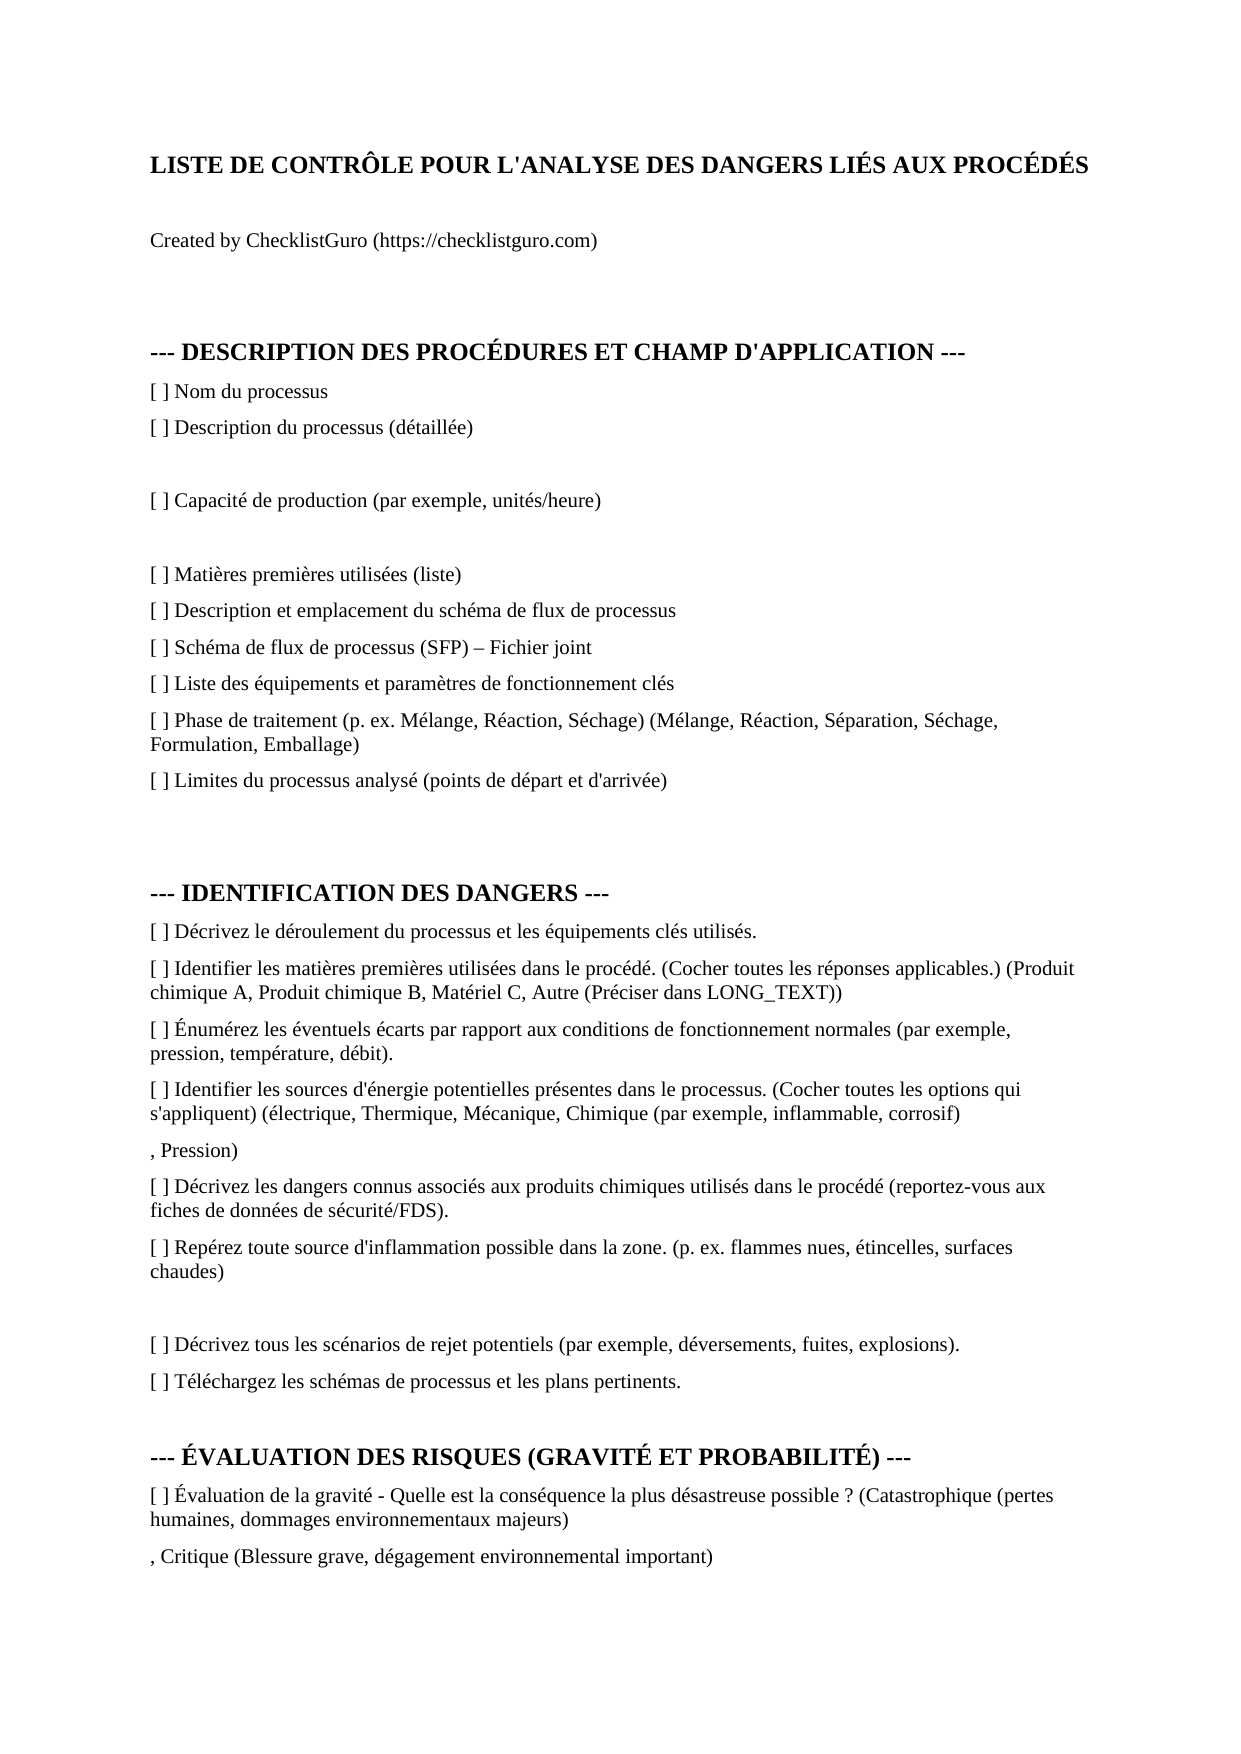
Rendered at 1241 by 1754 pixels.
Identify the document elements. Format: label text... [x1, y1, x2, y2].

text [ ] Téléchargez les schémas de processus et les plans pertinents. [150, 1369, 1090, 1393]
text [ ] Liste des équipements et paramètres de fonctionnement clés [150, 671, 1090, 695]
text [ ] Énumérez les éventuels écarts par rapport aux conditions de fonctionnement normales (par exemple, pression, température, débit). [150, 1017, 1090, 1065]
text [ ] Capacité de production (par exemple, unités/heure) [150, 488, 1090, 512]
text [ ] Description et emplacement du schéma de flux de processus [150, 598, 1090, 622]
text [ ] Repérez toute source d'inflammation possible dans la zone. (p. ex. flammes nues, étincelles, surfaces chaudes) [150, 1235, 1090, 1283]
text [ ] Schéma de flux de processus (SFP) – Fichier joint [150, 635, 1090, 659]
text [ ] Description du processus (détaillée) [150, 415, 1090, 439]
text LISTE DE CONTRÔLE POUR L'ANALYSE DES DANGERS LIÉS AUX PROCÉDÉS [150, 150, 1090, 179]
text Created by ChecklistGuro (https://checklistguro.com) [150, 228, 1090, 252]
text [ ] Évaluation de la gravité - Quelle est la conséquence la plus désastreuse possible ? (Catastrophique (pertes humaines, dommages environnementaux majeurs) [150, 1483, 1090, 1531]
text , Critique (Blessure grave, dégagement environnemental important) [150, 1544, 1090, 1568]
text [ ] Identifier les sources d'énergie potentielles présentes dans le processus. (Cocher toutes les options qui s'appliquent) (électrique, Thermique, Mécanique, Chimique (par exemple, inflammable, corrosif) [150, 1077, 1090, 1125]
text --- ÉVALUATION DES RISQUES (GRAVITÉ ET PROBABILITÉ) --- [150, 1442, 1090, 1471]
text --- IDENTIFICATION DES DANGERS --- [150, 878, 1090, 907]
text , Pression) [150, 1138, 1090, 1162]
text [ ] Décrivez le déroulement du processus et les équipements clés utilisés. [150, 919, 1090, 943]
text [ ] Décrivez les dangers connus associés aux produits chimiques utilisés dans le procédé (reportez-vous aux fiches de données de sécurité/FDS). [150, 1174, 1090, 1222]
text --- DESCRIPTION DES PROCÉDURES ET CHAMP D'APPLICATION --- [150, 337, 1090, 366]
text [ ] Phase de traitement (p. ex. Mélange, Réaction, Séchage) (Mélange, Réaction, Séparation, Séchage, Formulation, Emballage) [150, 708, 1090, 756]
text [ ] Limites du processus analysé (points de départ et d'arrivée) [150, 768, 1090, 792]
text [ ] Identifier les matières premières utilisées dans le procédé. (Cocher toutes les réponses applicables.) (Produit chimique A, Produit chimique B, Matériel C, Autre (Préciser dans LONG_TEXT)) [150, 956, 1090, 1004]
text [ ] Matières premières utilisées (liste) [150, 562, 1090, 586]
text [ ] Décrivez tous les scénarios de rejet potentiels (par exemple, déversements, fuites, explosions). [150, 1332, 1090, 1356]
text [ ] Nom du processus [150, 379, 1090, 403]
